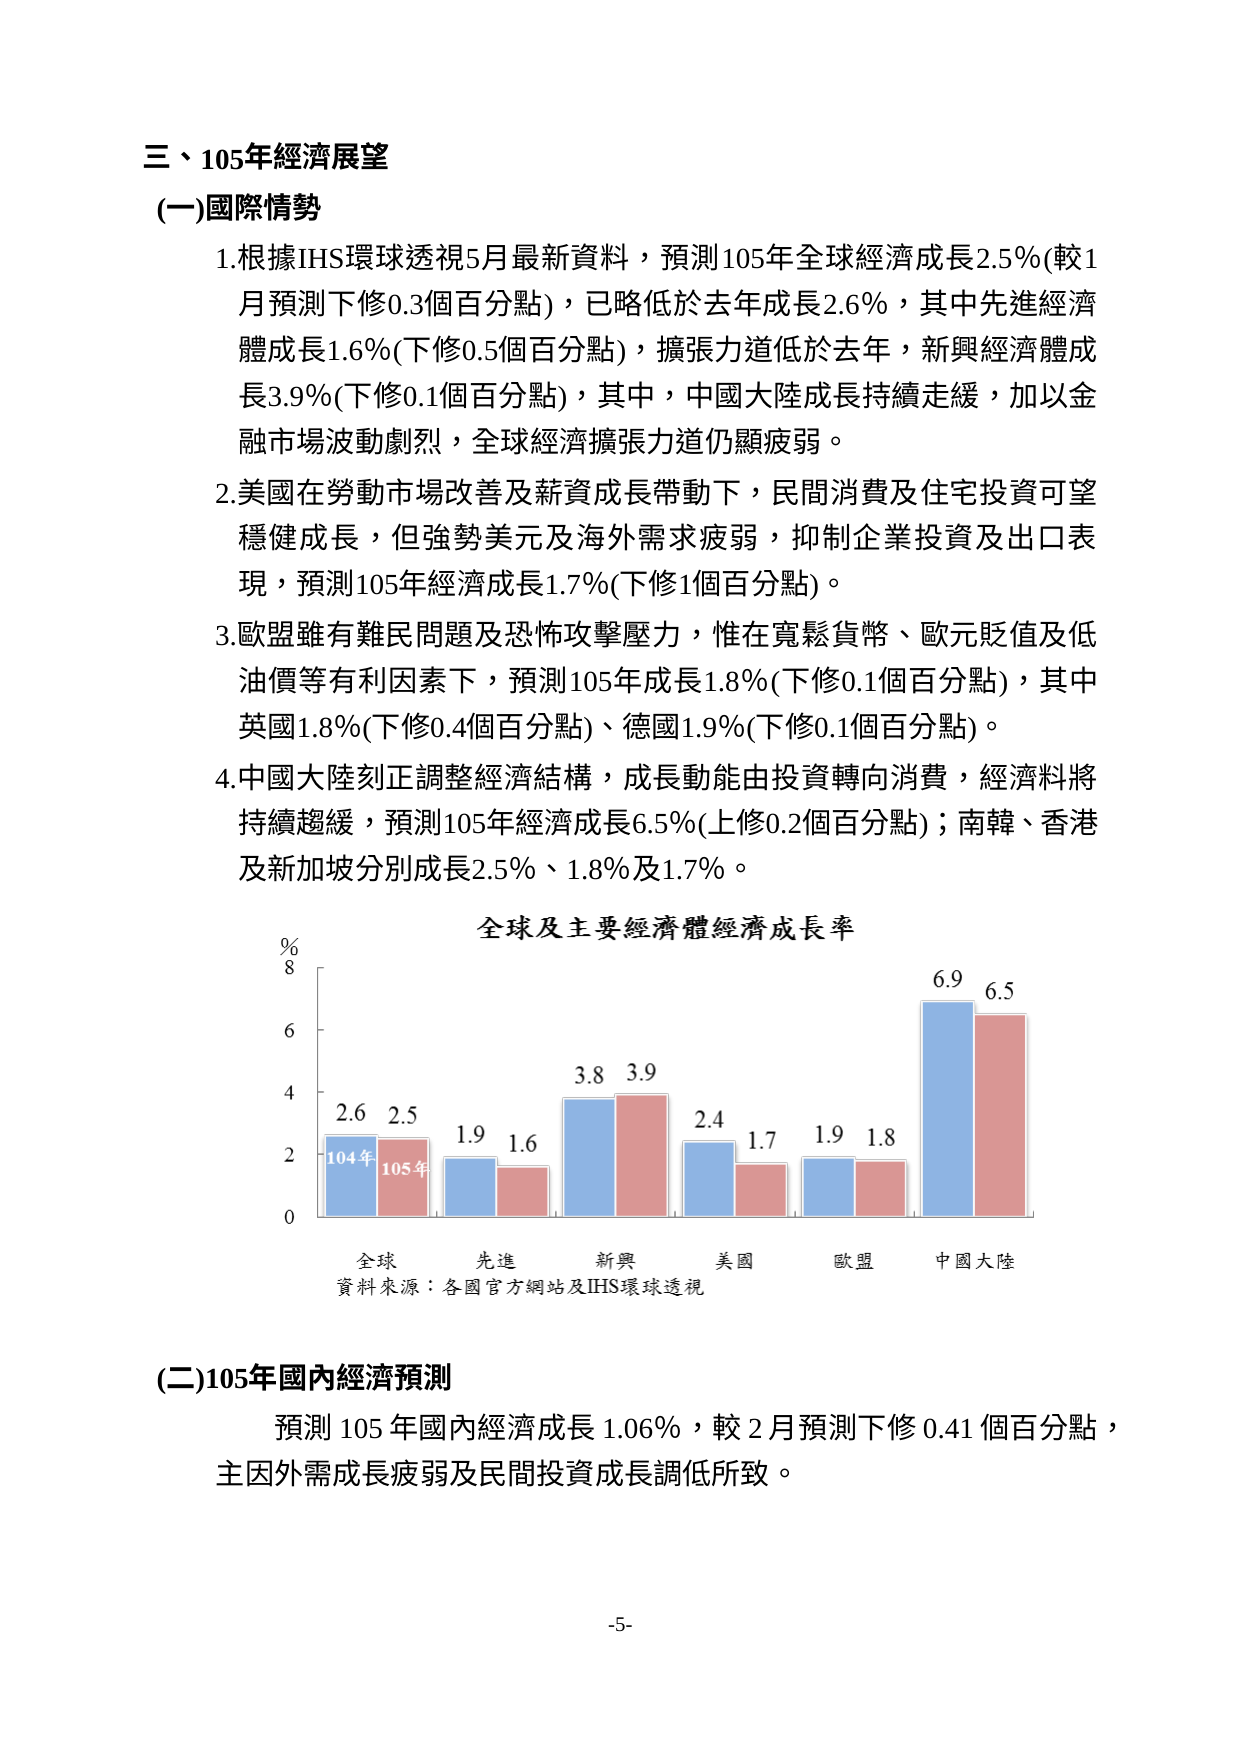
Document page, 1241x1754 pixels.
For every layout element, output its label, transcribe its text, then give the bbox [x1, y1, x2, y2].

text 4.中國大陸刻正調整經濟結構，成長動能由投資轉向消費，經濟料將持續趨緩，預測105年經濟成長6.5％(上修0.2個百分點)；南韓、香港及新加坡分別成長2.5％、1.8％及1.7％。 [215, 751, 1098, 888]
text 3.歐盟雖有難民問題及恐怖攻擊壓力，惟在寬鬆貨幣、歐元貶值及低油價等有利因素下，預測105年成長1.8％(下修0.1個百分點)，其中英國1.8％(下修0.4個百分點)、德國1.9％(下修0.1個百分點)。 [215, 608, 1098, 746]
text 2.美國在勞動市場改善及薪資成長帶動下，民間消費及住宅投資可望穩健成長，但強勢美元及海外需求疲弱，抑制企業投資及出口表現，預測105年經濟成長1.7％(下修1個百分點)。 [215, 466, 1098, 603]
text 三、105年經濟展望 [142, 130, 1098, 176]
text 1.根據IHS環球透視5月最新資料，預測105年全球經濟成長2.5％(較1月預測下修0.3個百分點)，已略低於去年成長2.6％，其中先進經濟體成長1.6％(下修0.5個百分點)，擴張力道低於去年，新興經濟體成長3.9％(下修0.1個百分點)，其中，中國大陸成長持續走緩，加以金融市場波動劇烈，全球經濟擴張力道仍顯疲弱。 [215, 232, 1098, 461]
picture [270, 895, 1053, 1303]
text 預測105年國內經濟成長1.06％，較2月預測下修0.41個百分點，主因外需成長疲弱及民間投資成長調低所致。 [216, 1402, 1098, 1493]
text (一)國際情勢 [142, 181, 1098, 227]
text (二)105年國內經濟預測 [142, 1351, 1098, 1397]
